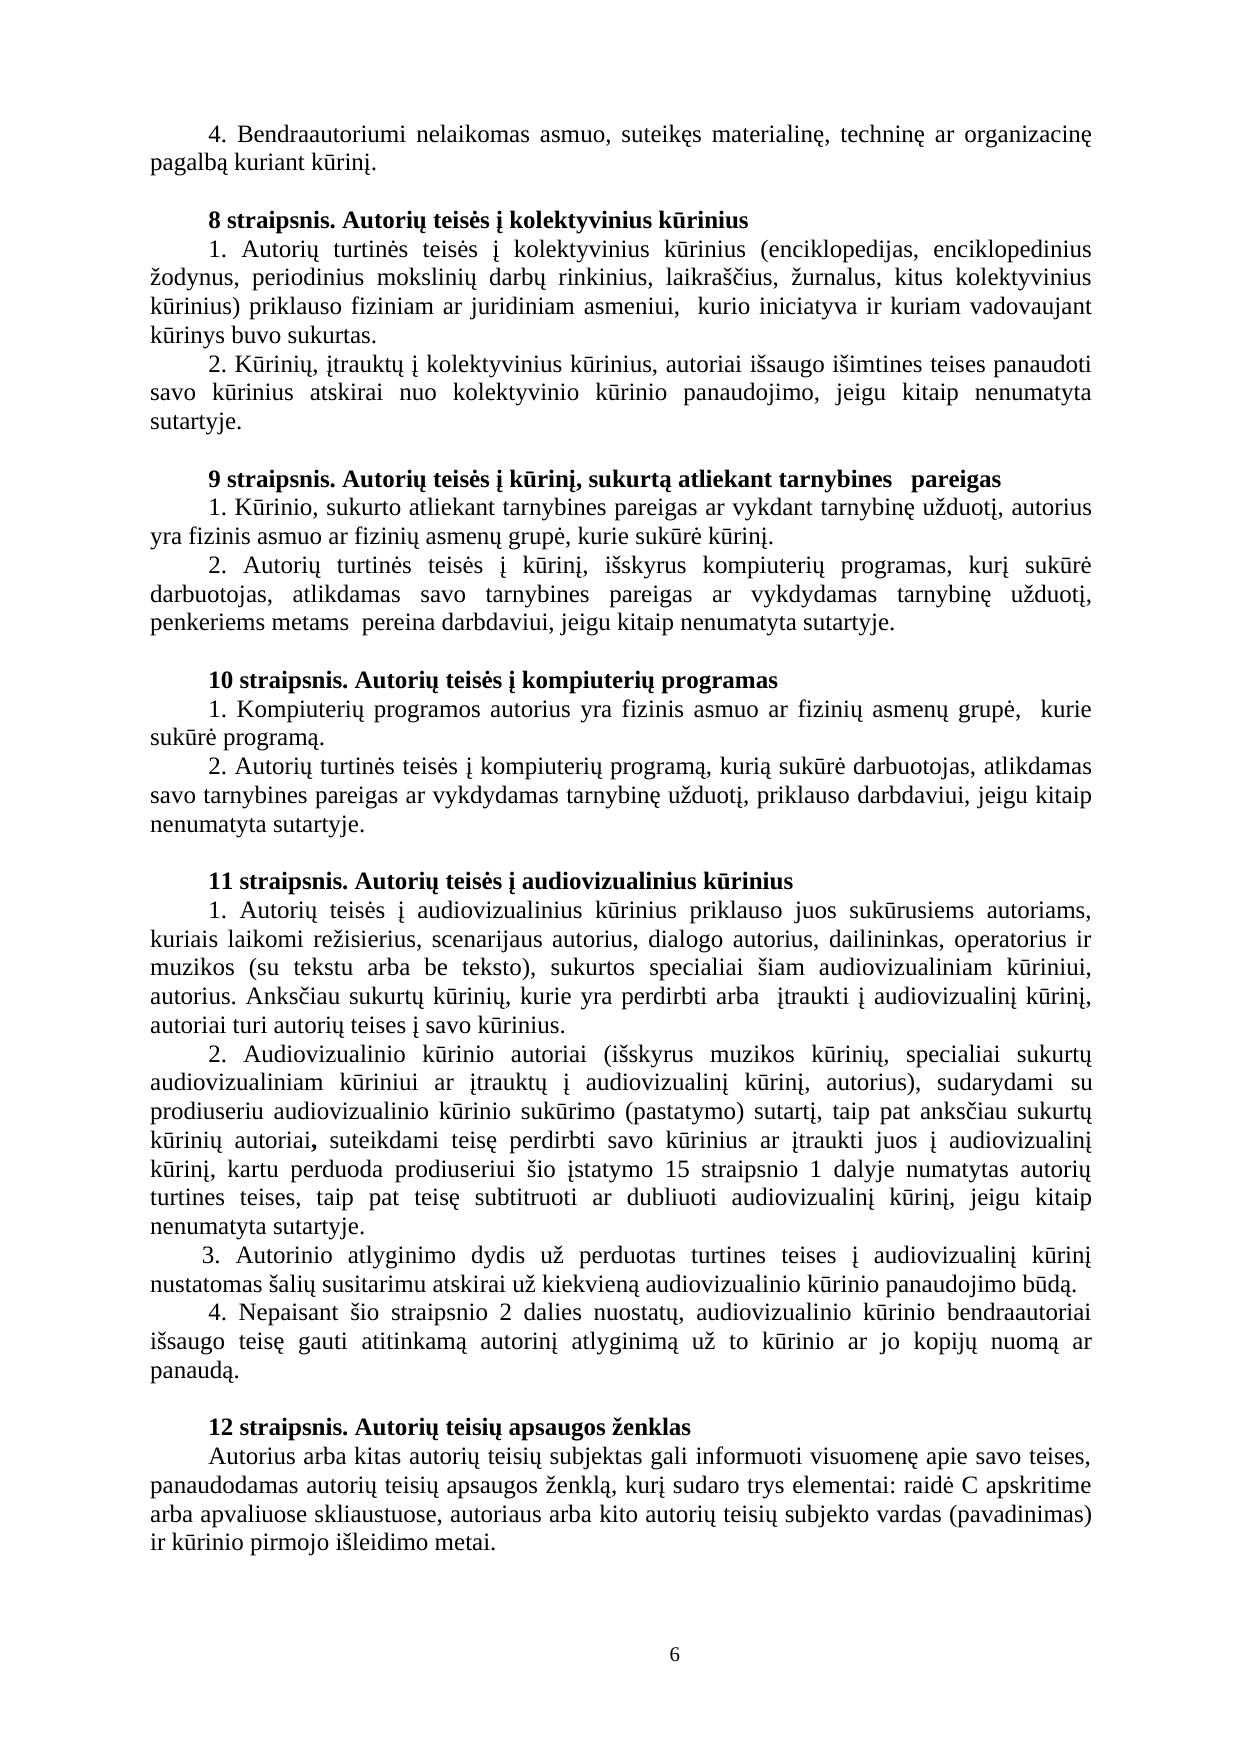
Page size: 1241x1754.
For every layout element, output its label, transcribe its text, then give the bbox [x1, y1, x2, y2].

text 11 straipsnis. Autorių teisės į audiovizualinius kūrinius [150, 866, 1093, 895]
text 1. Autorių teisės į audiovizualinius kūrinius priklauso juos sukūrusiems autoriams, kuriais laikomi režisierius, scenarijaus autorius, dialogo autorius, dailininkas, operatorius ir muzikos (su tekstu arba be teksto), sukurtos specialiai šiam audiovizualiniam kūriniui, autorius. Anksčiau sukurtų kūrinių, kurie yra perdirbti arba įtraukti į audiovizualinį kūrinį, autoriai turi autorių teises į savo kūrinius. [150, 895, 1093, 1039]
text 2. Autorių turtinės teisės į kūrinį, išskyrus kompiuterių programas, kurį sukūrė darbuotojas, atlikdamas savo tarnybines pareigas ar vykdydamas tarnybinę užduotį, penkeriems metams pereina darbdaviui, jeigu kitaip nenumatyta sutartyje. [150, 550, 1093, 636]
text 2. Kūrinių, įtrauktų į kolektyvinius kūrinius, autoriai išsaugo išimtines teises panaudoti savo kūrinius atskirai nuo kolektyvinio kūrinio panaudojimo, jeigu kitaip nenumatyta sutartyje. [150, 349, 1093, 435]
text 2. Audiovizualinio kūrinio autoriai (išskyrus muzikos kūrinių, specialiai sukurtų audiovizualiniam kūriniui ar įtrauktų į audiovizualinį kūrinį, autorius), sudarydami su prodiuseriu audiovizualinio kūrinio sukūrimo (pastatymo) sutartį, taip pat anksčiau sukurtų kūrinių autoriai, suteikdami teisę perdirbti savo kūrinius ar įtraukti juos į audiovizualinį kūrinį, kartu perduoda prodiuseriui šio įstatymo 15 straipsnio 1 dalyje numatytas autorių turtines teises, taip pat teisę subtitruoti ar dubliuoti audiovizualinį kūrinį, jeigu kitaip nenumatyta sutartyje. [150, 1039, 1093, 1240]
text 1. Kompiuterių programos autorius yra fizinis asmuo ar fizinių asmenų grupė, kurie sukūrė programą. [150, 694, 1093, 751]
text 1. Kūrinio, sukurto atliekant tarnybines pareigas ar vykdant tarnybinę užduotį, autorius yra fizinis asmuo ar fizinių asmenų grupė, kurie sukūrė kūrinį. [150, 492, 1093, 550]
text 8 straipsnis. Autorių teisės į kolektyvinius kūrinius [150, 205, 1093, 234]
text 4. Bendraautoriumi nelaikomas asmuo, suteikęs materialinę, techninę ar organizacinę pagalbą kuriant kūrinį. [150, 119, 1093, 176]
text 2. Autorių turtinės teisės į kompiuterių programą, kurią sukūrė darbuotojas, atlikdamas savo tarnybines pareigas ar vykdydamas tarnybinę užduotį, priklauso darbdaviui, jeigu kitaip nenumatyta sutartyje. [150, 751, 1093, 837]
text 1. Autorių turtinės teisės į kolektyvinius kūrinius (enciklopedijas, enciklopedinius žodynus, periodinius mokslinių darbų rinkinius, laikraščius, žurnalus, kitus kolektyvinius kūrinius) priklauso fiziniam ar juridiniam asmeniui, kurio iniciatyva ir kuriam vadovaujant kūrinys buvo sukurtas. [150, 234, 1093, 349]
text 9 straipsnis. Autorių teisės į kūrinį, sukurtą atliekant tarnybines pareigas [150, 464, 1093, 492]
text 12 straipsnis. Autorių teisių apsaugos ženklas [150, 1412, 1093, 1441]
text Autorius arba kitas autorių teisių subjektas gali informuoti visuomenę apie savo teises, panaudodamas autorių teisių apsaugos ženklą, kurį sudaro trys elementai: raidė C apskritime arba apvaliuose skliaustuose, autoriaus arba kito autorių teisių subjekto vardas (pavadinimas) ir kūrinio pirmojo išleidimo metai. [150, 1441, 1093, 1556]
text 3. Autorinio atlyginimo dydis už perduotas turtines teises į audiovizualinį kūrinį nustatomas šalių susitarimu atskirai už kiekvieną audiovizualinio kūrinio panaudojimo būdą. [150, 1240, 1093, 1297]
text 10 straipsnis. Autorių teisės į kompiuterių programas [150, 665, 1093, 694]
text 4. Nepaisant šio straipsnio 2 dalies nuostatų, audiovizualinio kūrinio bendraautoriai išsaugo teisę gauti atitinkamą autorinį atlyginimą už to kūrinio ar jo kopijų nuomą ar panaudą. [150, 1297, 1093, 1384]
